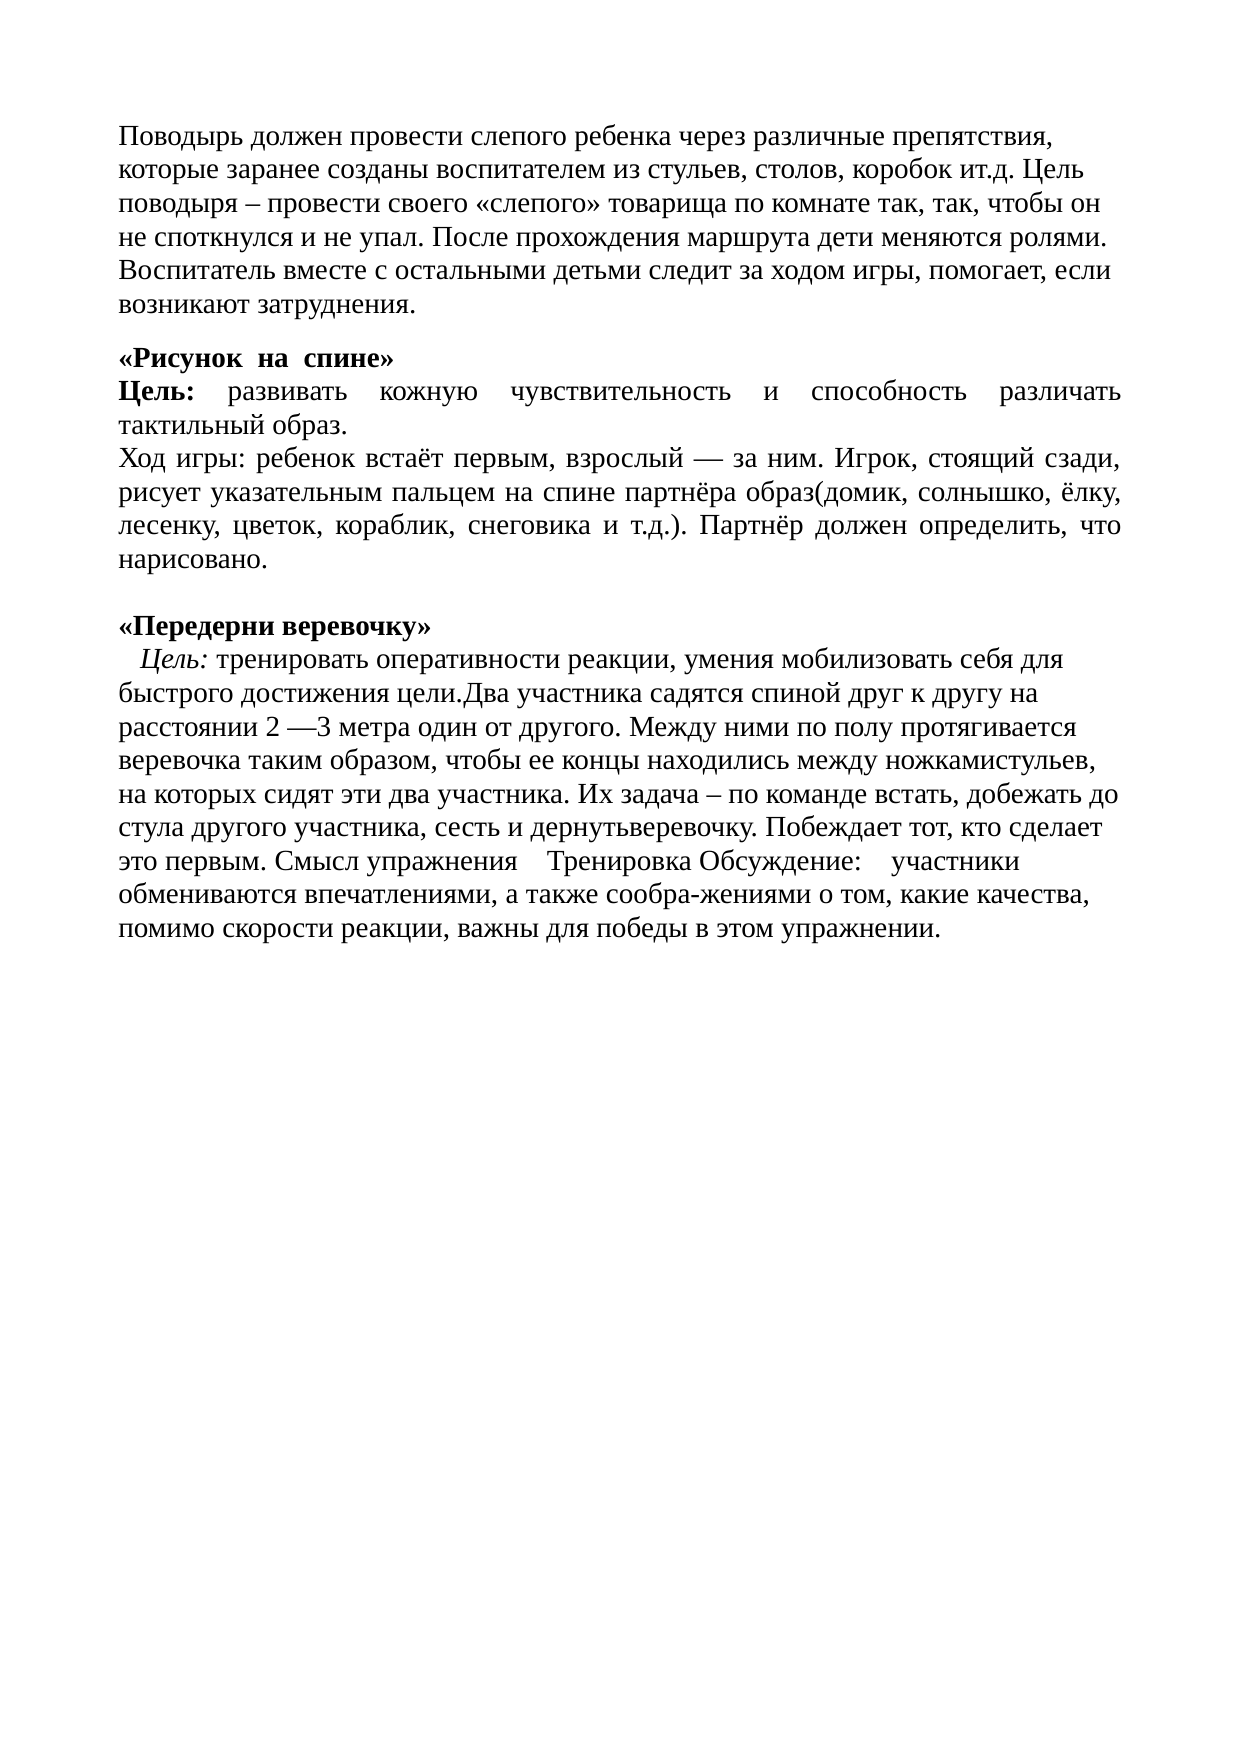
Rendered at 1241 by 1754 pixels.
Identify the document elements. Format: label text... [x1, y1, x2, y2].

text «Рисунок на спине» [118, 340, 1122, 373]
text «Передерни веревочку» [118, 608, 1122, 642]
text Поводырь должен провести слепого ребенка через различные препятствия, которые заранее созданы воспитателем из стульев, столов, коробок ит.д. Цель поводыря – провести своего «слепого» товарища по комнате так, так, чтобы он не споткнулся и не упал. После прохождения маршрута дети меняются ролями. Воспитатель вместе с остальными детьми следит за ходом игры, помогает, если возникают затруднения. [118, 118, 1122, 319]
text Цель: развивать кожную чувствительность и способность различать тактильный образ. [118, 373, 1122, 440]
text Ход игры: ребенок встаёт первым, взрослый — за ним. Игрок, стоящий сзади, рисует указательным пальцем на спине партнёра образ(домик, солнышко, ёлку, лесенку, цветок, кораблик, снеговика и т.д.). Партнёр должен определить, что нарисовано. [118, 440, 1122, 574]
text Цель: тренировать оперативности реакции, умения мобилизовать себя для быстрого достижения цели.Два участника садятся спиной друг к другу на расстоянии 2 —3 метра один от другого. Между ними по полу протягивается веревочка таким образом, чтобы ее концы находились между ножкамистульев, на которых сидят эти два участника. Их задача – по команде встать, добежать до стула другого участника, сесть и дернутьверевочку. Побеждает тот, кто сделает это первым. Смысл упражнения Тренировка Обсуждение: участники обмениваются впечатлениями, а также сообра-жениями о том, какие качества, помимо скорости реакции, важны для победы в этом упражнении. [118, 642, 1122, 943]
